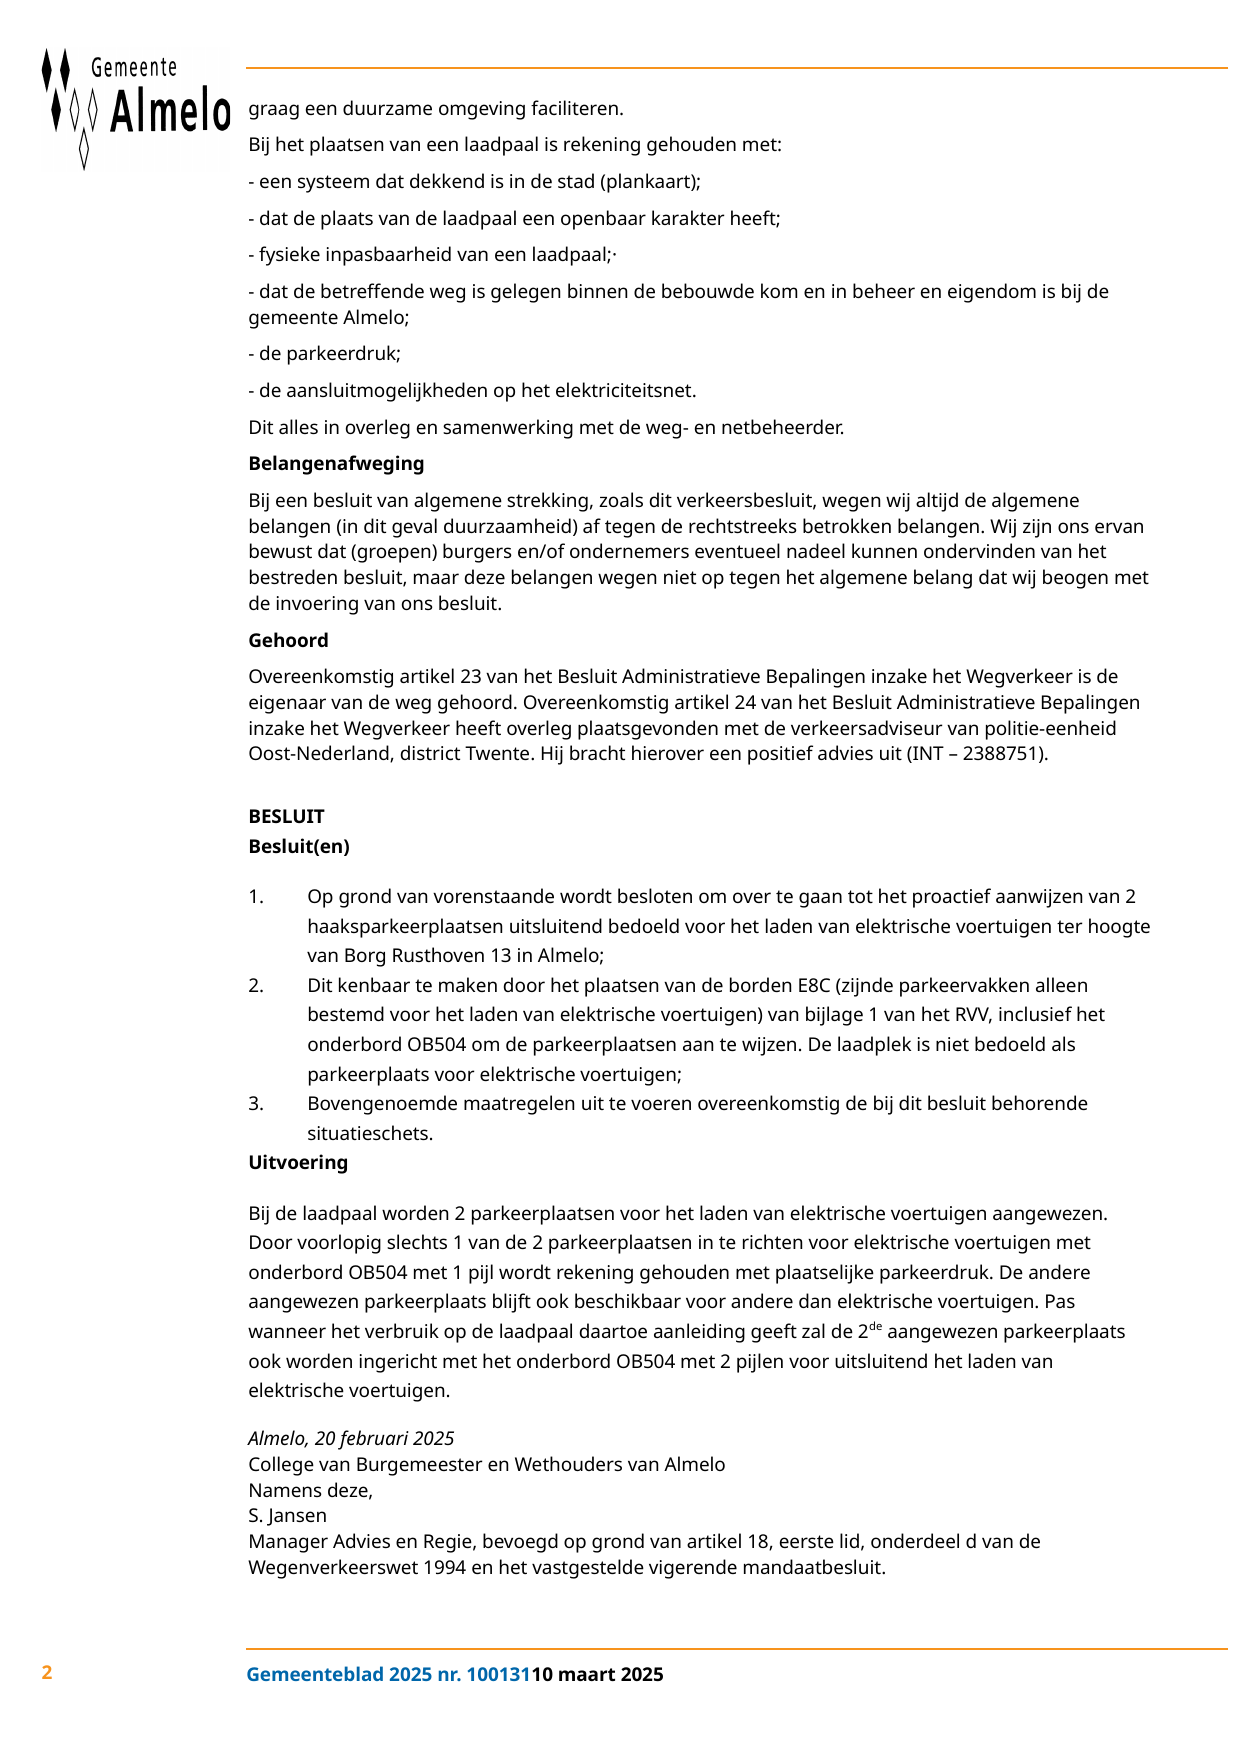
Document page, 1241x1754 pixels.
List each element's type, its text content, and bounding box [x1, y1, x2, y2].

text Bij de laadpaal worden 2 parkeerplaatsen voor het laden van elektrische voertuigen aangewezen. Door voorlopig slechts 1 van de 2 parkeerplaatsen in te richten voor elektrische voertuigen met onderbord OB504 met 1 pijl wordt rekening gehouden met plaatselijke parkeerdruk. De andere aangewezen parkeerplaats blijft ook beschikbaar voor andere dan elektrische voertuigen. Pas wanneer het verbruik op de laadpaal daartoe aanleiding geeft zal de 2de aangewezen parkeerplaats ook worden ingericht met het onderbord OB504 met 2 pijlen voor uitsluitend het laden van elektrische voertuigen. [248, 1200, 1152, 1403]
text S. Jansen [248, 1502, 1152, 1528]
text Namens deze, [248, 1477, 1152, 1502]
text Belangenafweging [248, 451, 1152, 476]
text Dit alles in overleg en samenwerking met de weg- en netbeheerder. [248, 414, 1152, 439]
text Almelo, 20 februari 2025 [248, 1425, 1152, 1451]
text Gehoord [248, 627, 1152, 652]
text - fysieke inpasbaarheid van een laadpaal;· [248, 241, 1152, 267]
list Op grond van vorenstaande wordt besloten om over te gaan tot het proactief aanwijzen van 2 haaksparkeerplaatsen uitsluitend bedoeld voor het laden van elektrische voertuigen ter hoogte van Borg Rusthoven 13 in Almelo; [248, 883, 1152, 968]
text Overeenkomstig artikel 23 van het Besluit Administratieve Bepalingen inzake het Wegverkeer is de eigenaar van de weg gehoord. Overeenkomstig artikel 24 van het Besluit Administratieve Bepalingen inzake het Wegverkeer heeft overleg plaatsgevonden met de verkeersadviseur van politie-eenheid Oost-Nederland, district Twente. Hij bracht hierover een positief advies uit (INT – 2388751). [248, 663, 1152, 766]
text Besluit(en) [248, 833, 1152, 859]
text Manager Advies en Regie, bevoegd op grond van artikel 18, eerste lid, onderdeel d van de Wegenverkeerswet 1994 en het vastgestelde vigerende mandaatbesluit. [248, 1528, 1152, 1580]
text Bij het plaatsen van een laadpaal is rekening gehouden met: [248, 131, 1152, 157]
text - de aansluitmogelijkheden op het elektriciteitsnet. [248, 377, 1152, 403]
text - dat de betreffende weg is gelegen binnen de bebouwde kom en in beheer en eigendom is bij de gemeente Almelo; [248, 278, 1152, 329]
text Uitvoering [248, 1149, 1152, 1175]
text Bij een besluit van algemene strekking, zoals dit verkeersbesluit, wegen wij altijd de algemene belangen (in dit geval duurzaamheid) af tegen de rechtstreeks betrokken belangen. Wij zijn ons ervan bewust dat (groepen) burgers en/of ondernemers eventueel nadeel kunnen ondervinden van het bestreden besluit, maar deze belangen wegen niet op tegen het algemene belang dat wij beogen met de invoering van ons besluit. [248, 487, 1152, 616]
list Dit kenbaar te maken door het plaatsen van de borden E8C (zijnde parkeervakken alleen bestemd voor het laden van elektrische voertuigen) van bijlage 1 van het RVV, inclusief het onderbord OB504 om de parkeerplaatsen aan te wijzen. De laadplek is niet bedoeld als parkeerplaats voor elektrische voertuigen; [248, 972, 1152, 1087]
text - een systeem dat dekkend is in de stad (plankaart); [248, 168, 1152, 194]
list Bovengenoemde maatregelen uit te voeren overeenkomstig de bij dit besluit behorende situatieschets. [248, 1090, 1152, 1146]
text - de parkeerdruk; [248, 341, 1152, 366]
text - dat de plaats van de laadpaal een openbaar karakter heeft; [248, 205, 1152, 231]
text graag een duurzame omgeving faciliteren. [248, 95, 1152, 121]
text BESLUIT [248, 803, 1152, 829]
picture [41, 47, 231, 172]
text College van Burgemeester en Wethouders van Almelo [248, 1451, 1152, 1477]
